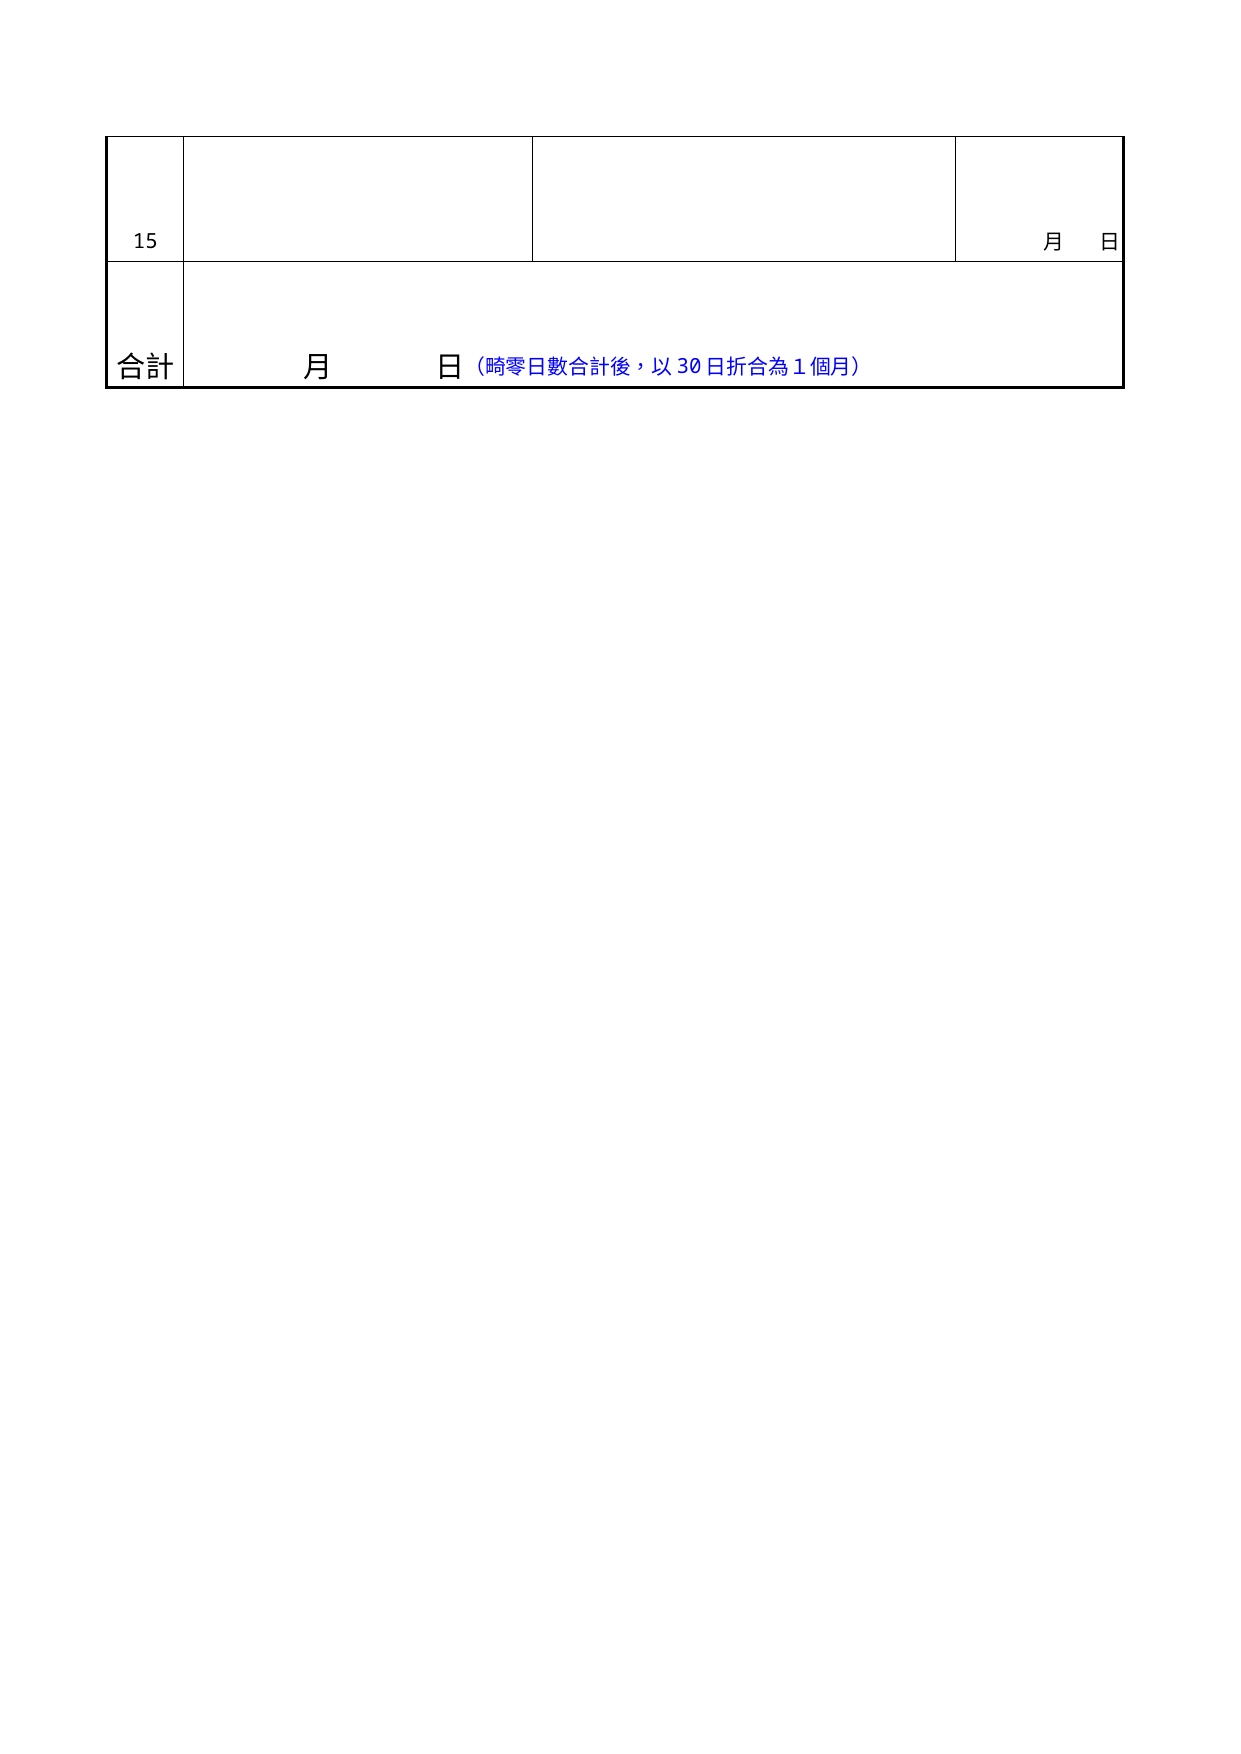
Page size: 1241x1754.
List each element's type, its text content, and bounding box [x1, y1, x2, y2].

table_cell 月 日（畸零日數合計後，以30日折合為１個月） [184, 262, 1122, 386]
table_cell [533, 137, 955, 261]
table_cell 15 [108, 137, 183, 261]
table_cell 月 日 [956, 137, 1122, 261]
table_cell [184, 137, 532, 261]
table_cell 合計 [108, 262, 183, 386]
